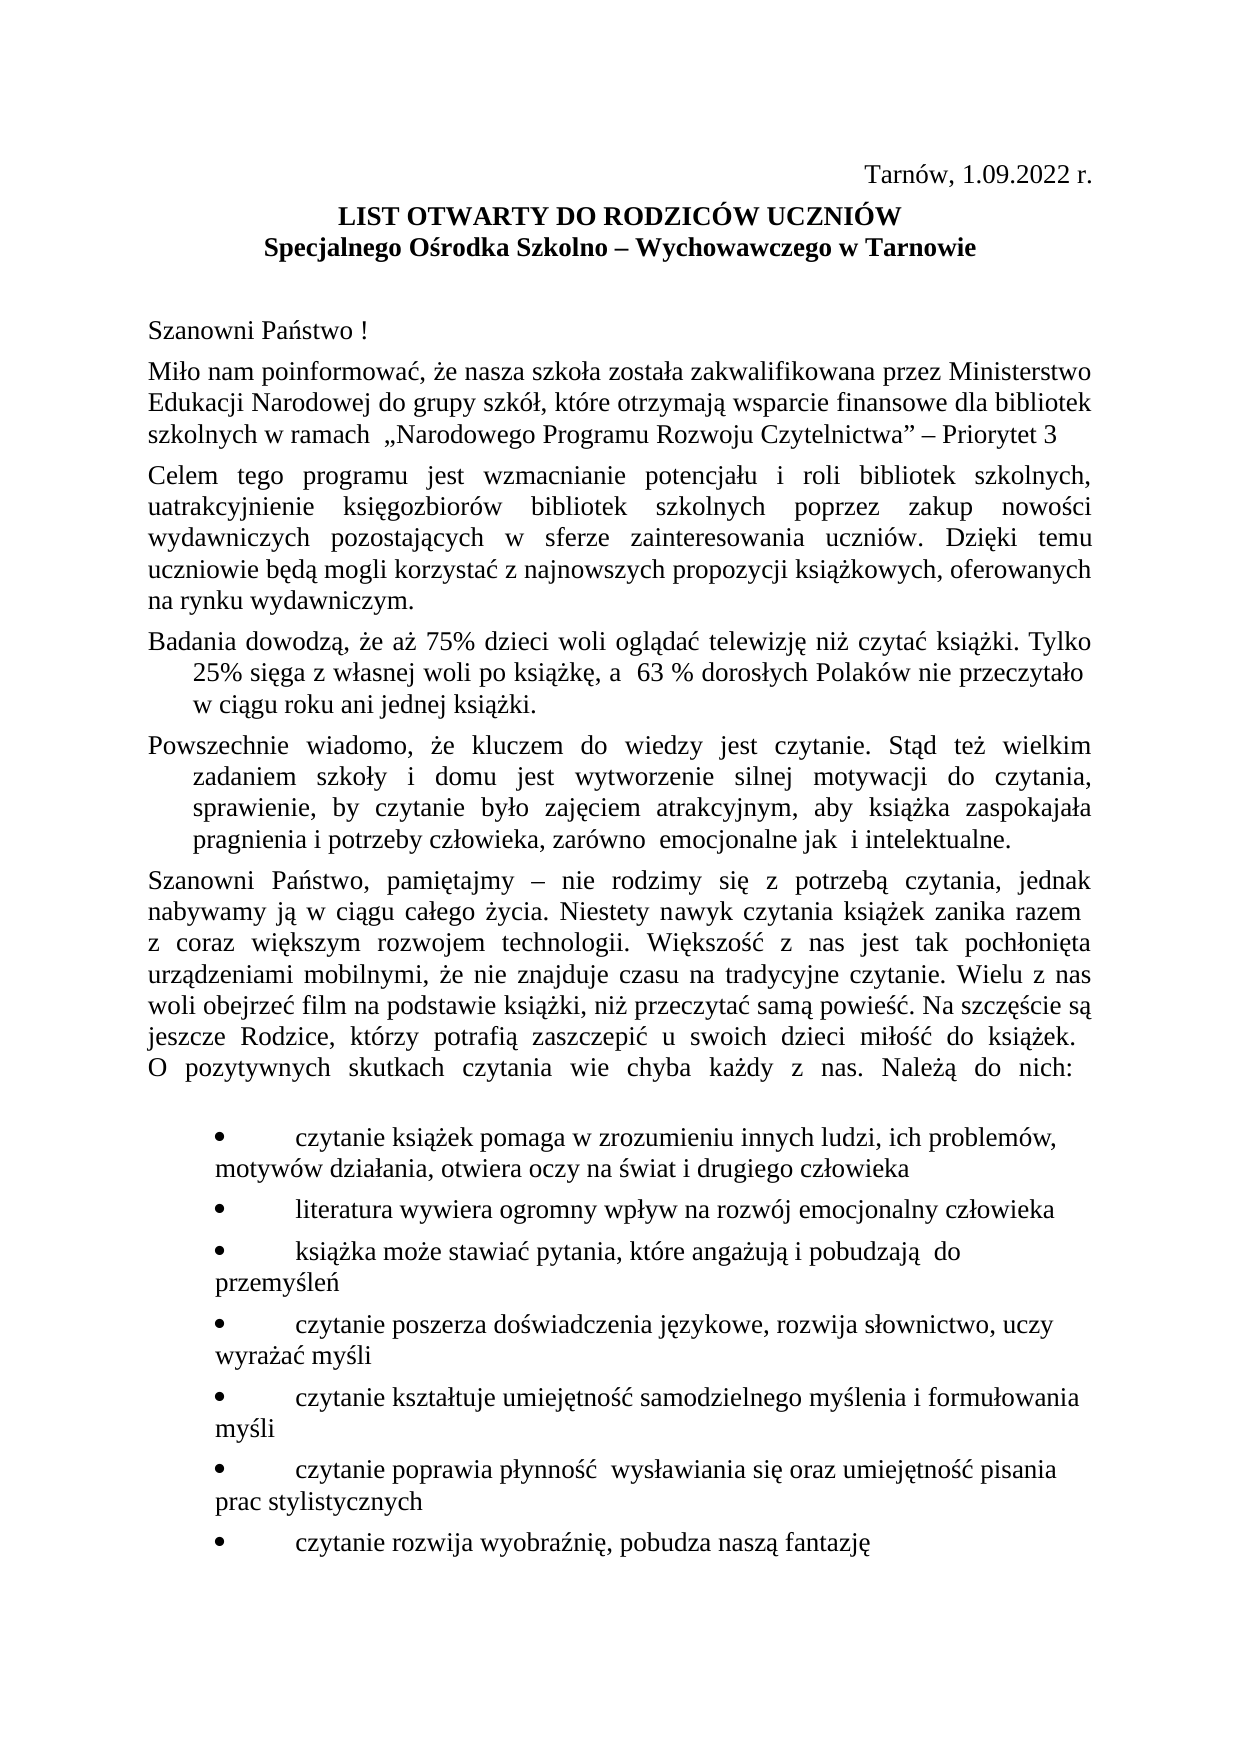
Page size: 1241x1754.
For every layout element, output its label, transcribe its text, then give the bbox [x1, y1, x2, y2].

text Celem tego programu jest wzmacnianie potencjału i roli bibliotek szkolnych, uatrakcyjnienie księgozbiorów bibliotek szkolnych poprzez zakup nowości wydawniczych pozostających w sferze zainteresowania uczniów. Dzięki temu uczniowie będą mogli korzystać z najnowszych propozycji książkowych, oferowanych na rynku wydawniczym. [148, 459, 1093, 615]
subtitle czytanie rozwija wyobraźnię, pobudza naszą fantazję [215, 1526, 1093, 1558]
subtitle czytanie kształtuje umiejętność samodzielnego myślenia i formułowania myśli [215, 1381, 1093, 1443]
text LIST OTWARTY DO RODZICÓW UCZNIÓW Specjalnego Ośrodka Szkolno – Wychowawczego w Tarnowie [148, 199, 1093, 262]
subtitle czytanie książek pomaga w zrozumieniu innych ludzi, ich problemów, motywów działania, otwiera oczy na świat i drugiego człowieka [215, 1121, 1093, 1183]
subtitle czytanie poszerza doświadczenia językowe, rozwija słownictwo, uczy wyrażać myśli [215, 1308, 1093, 1370]
text Szanowni Państwo, pamiętajmy – nie rodzimy się z potrzebą czytania, jednak nabywamy ją w ciągu całego życia. Niestety nawyk czytania książek zanika razem z coraz większym rozwojem technologii. Większość z nas jest tak pochłonięta urządzeniami mobilnymi, że nie znajduje czasu na tradycyjne czytanie. Wielu z nas woli obejrzeć film na podstawie książki, niż przeczytać samą powieść. Na szczęście są jeszcze Rodzice, którzy potrafią zaszczepić u swoich dzieci miłość do książek. O pozytywnych skutkach czytania wie chyba każdy z nas. Należą do nich: [148, 864, 1093, 1110]
subtitle Powszechnie wiadomo, że kluczem do wiedzy jest czytanie. Stąd też wielkim zadaniem szkoły i domu jest wytworzenie silnej motywacji do czytania, sprawienie, by czytanie było zajęciem atrakcyjnym, aby książka zaspokajała pragnienia i potrzeby człowieka, zarówno emocjonalne jak i intelektualne. [148, 729, 1093, 854]
subtitle Badania dowodzą, że aż 75% dzieci woli oglądać telewizję niż czytać książki. Tylko 25% sięga z własnej woli po książkę, a 63 % dorosłych Polaków nie przeczytało w ciągu roku ani jednej książki. [148, 625, 1093, 719]
text Tarnów, 1.09.2022 r. [148, 158, 1093, 189]
subtitle czytanie poprawia płynność wysławiania się oraz umiejętność pisania prac stylistycznych [215, 1454, 1093, 1516]
subtitle książka może stawiać pytania, które angażują i pobudzają do przemyśleń [215, 1235, 1093, 1298]
subtitle literatura wywiera ogromny wpływ na rozwój emocjonalny człowieka [215, 1193, 1093, 1225]
text Szanowni Państwo ! [148, 314, 1093, 345]
text Miło nam poinformować, że nasza szkoła została zakwalifikowana przez Ministerstwo Edukacji Narodowej do grupy szkół, które otrzymają wsparcie finansowe dla bibliotek szkolnych w ramach „Narodowego Programu Rozwoju Czytelnictwa” – Priorytet 3 [148, 355, 1093, 449]
